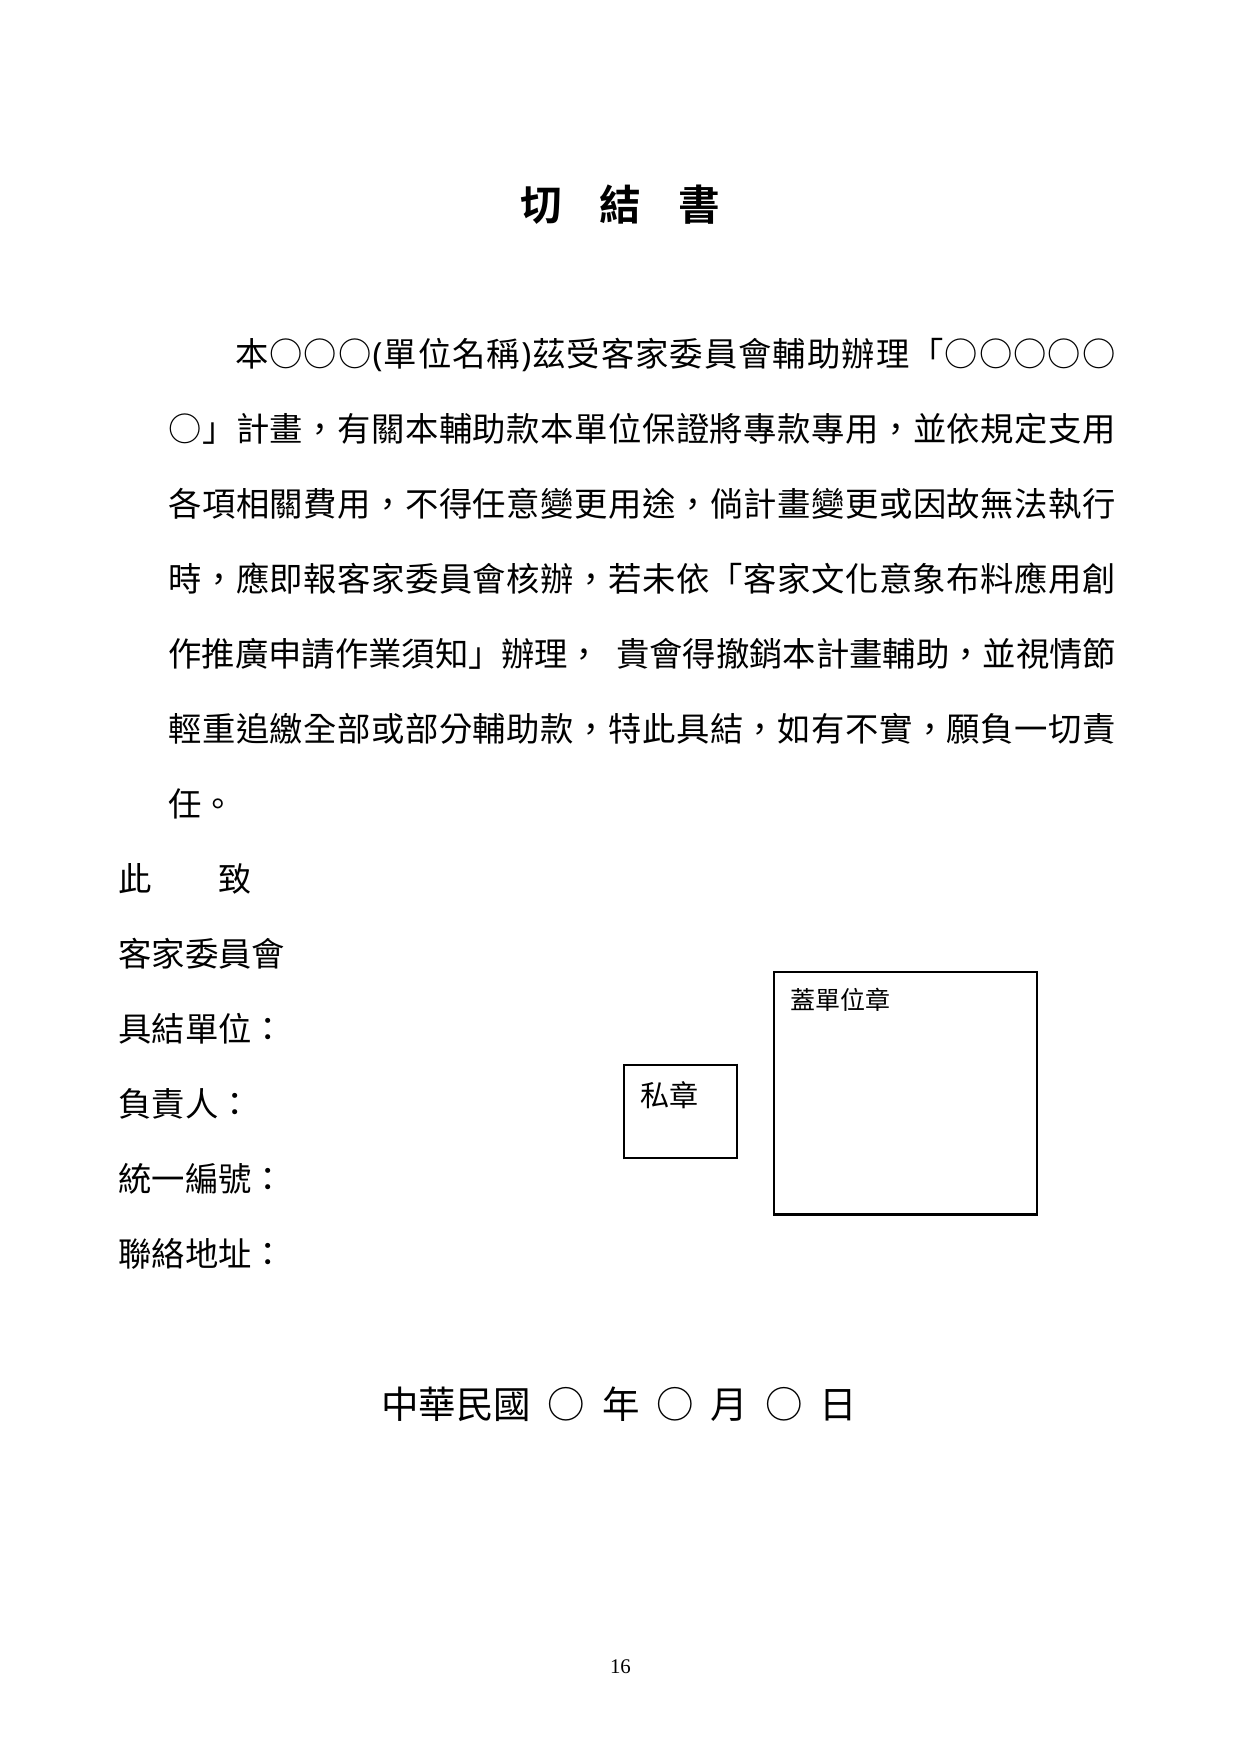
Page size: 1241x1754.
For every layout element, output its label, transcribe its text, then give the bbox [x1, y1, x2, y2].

text [775, 1064, 916, 1139]
text 統一編號： [118, 1139, 773, 1214]
text 中華民國 ○ 年 ○ 月 ○ 日 [118, 1364, 1119, 1439]
text 本○○○(單位名稱)茲受客家委員會輔助辦理「○○○○○○」計畫，有關本輔助款本單位保證將專款專用，並依規定支用各項相關費用，不得任意變更用途，倘計畫變更或因故無法執行時，應即報客家委員會核辦，若未依「客家文化意象布料應用創作推廣申請作業須知」辦理， 貴會得撤銷本計畫輔助，並視情節輕重追繳全部或部分輔助款，特此具結，如有不實，願負一切責任。 [168, 314, 1116, 839]
text [775, 989, 916, 1064]
text [775, 1139, 916, 1213]
text 客家委員會 [118, 914, 916, 989]
text [625, 1066, 736, 1139]
text [738, 1064, 773, 1139]
text 私章 [640, 1073, 721, 1115]
text 此 致 [118, 839, 916, 914]
text 負責人： [118, 1064, 623, 1139]
text 具結單位： [118, 989, 773, 1064]
text 蓋單位章 [790, 981, 1021, 1017]
text 聯絡地址： [118, 1214, 916, 1289]
text 切 結 書 [118, 164, 1122, 239]
